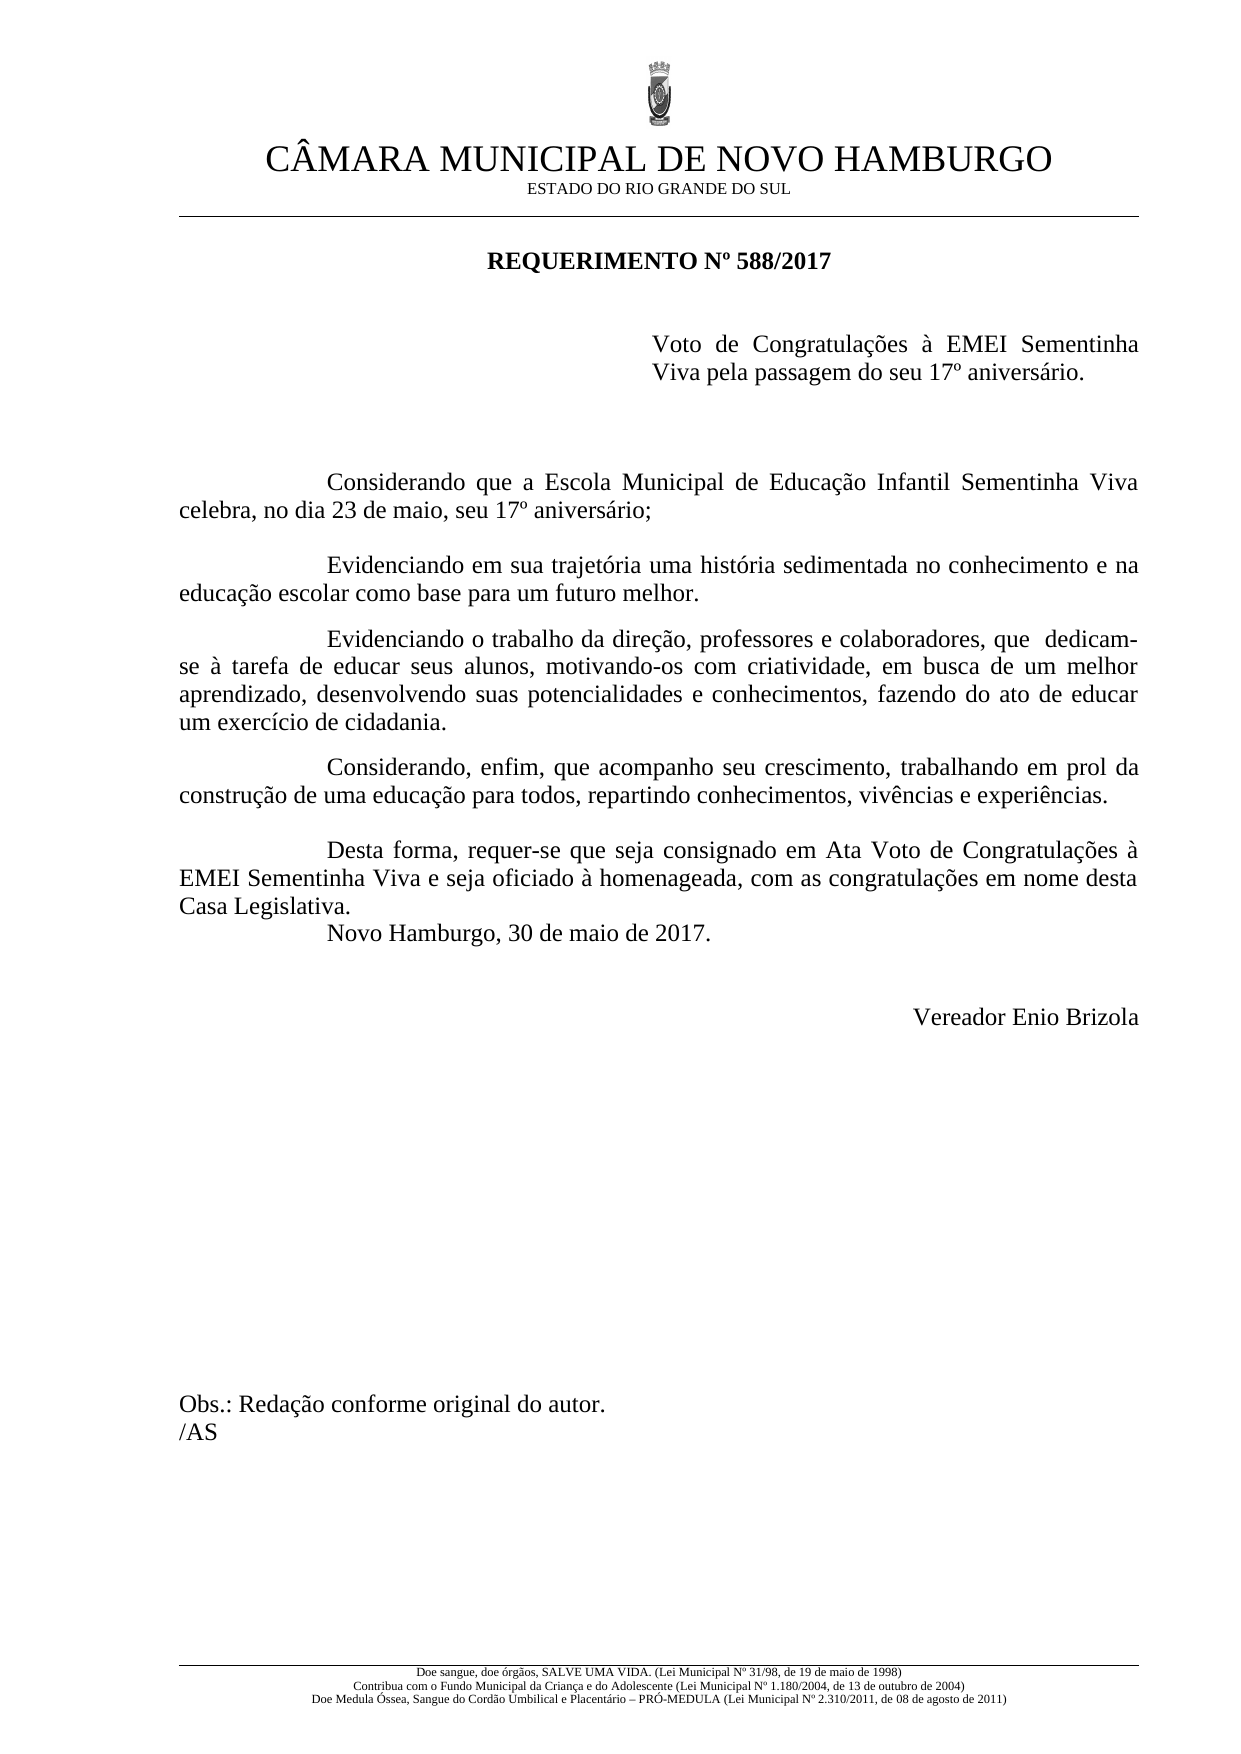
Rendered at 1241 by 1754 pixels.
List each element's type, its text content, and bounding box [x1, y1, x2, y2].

text Voto de Congratulações à EMEI Sementinha Viva pela passagem do seu 17º aniversário. [652, 330, 1139, 385]
text /AS [179, 1418, 1139, 1446]
text Vereador Enio Brizola [179, 1003, 1139, 1030]
text Evidenciando o trabalho da direção, professores e colaboradores, que dedicam-se à tarefa de educar seus alunos, motivando-os com criatividade, em busca de um melhor aprendizado, desenvolvendo suas potencialidades e conhecimentos, fazendo do ato de educar um exercício de cidadania. [179, 625, 1139, 736]
text Evidenciando em sua trajetória uma história sedimentada no conhecimento e na educação escolar como base para um futuro melhor. [179, 552, 1139, 607]
text Considerando, enfim, que acompanho seu crescimento, trabalhando em prol da construção de uma educação para todos, repartindo conhecimentos, vivências e experiências. [179, 753, 1139, 809]
text Obs.: Redação conforme original do autor. [179, 1391, 1139, 1418]
text Novo Hamburgo, 30 de maio de 2017. [179, 919, 1139, 947]
text Desta forma, requer-se que seja consignado em Ata Voto de Congratulações à EMEI Sementinha Viva e seja oficiado à homenageada, com as congratulações em nome desta Casa Legislativa. [179, 836, 1139, 919]
text Considerando que a Escola Municipal de Educação Infantil Sementinha Viva celebra, no dia 23 de maio, seu 17º aniversário; [179, 468, 1139, 524]
text REQUERIMENTO Nº 588/2017 [179, 247, 1139, 274]
